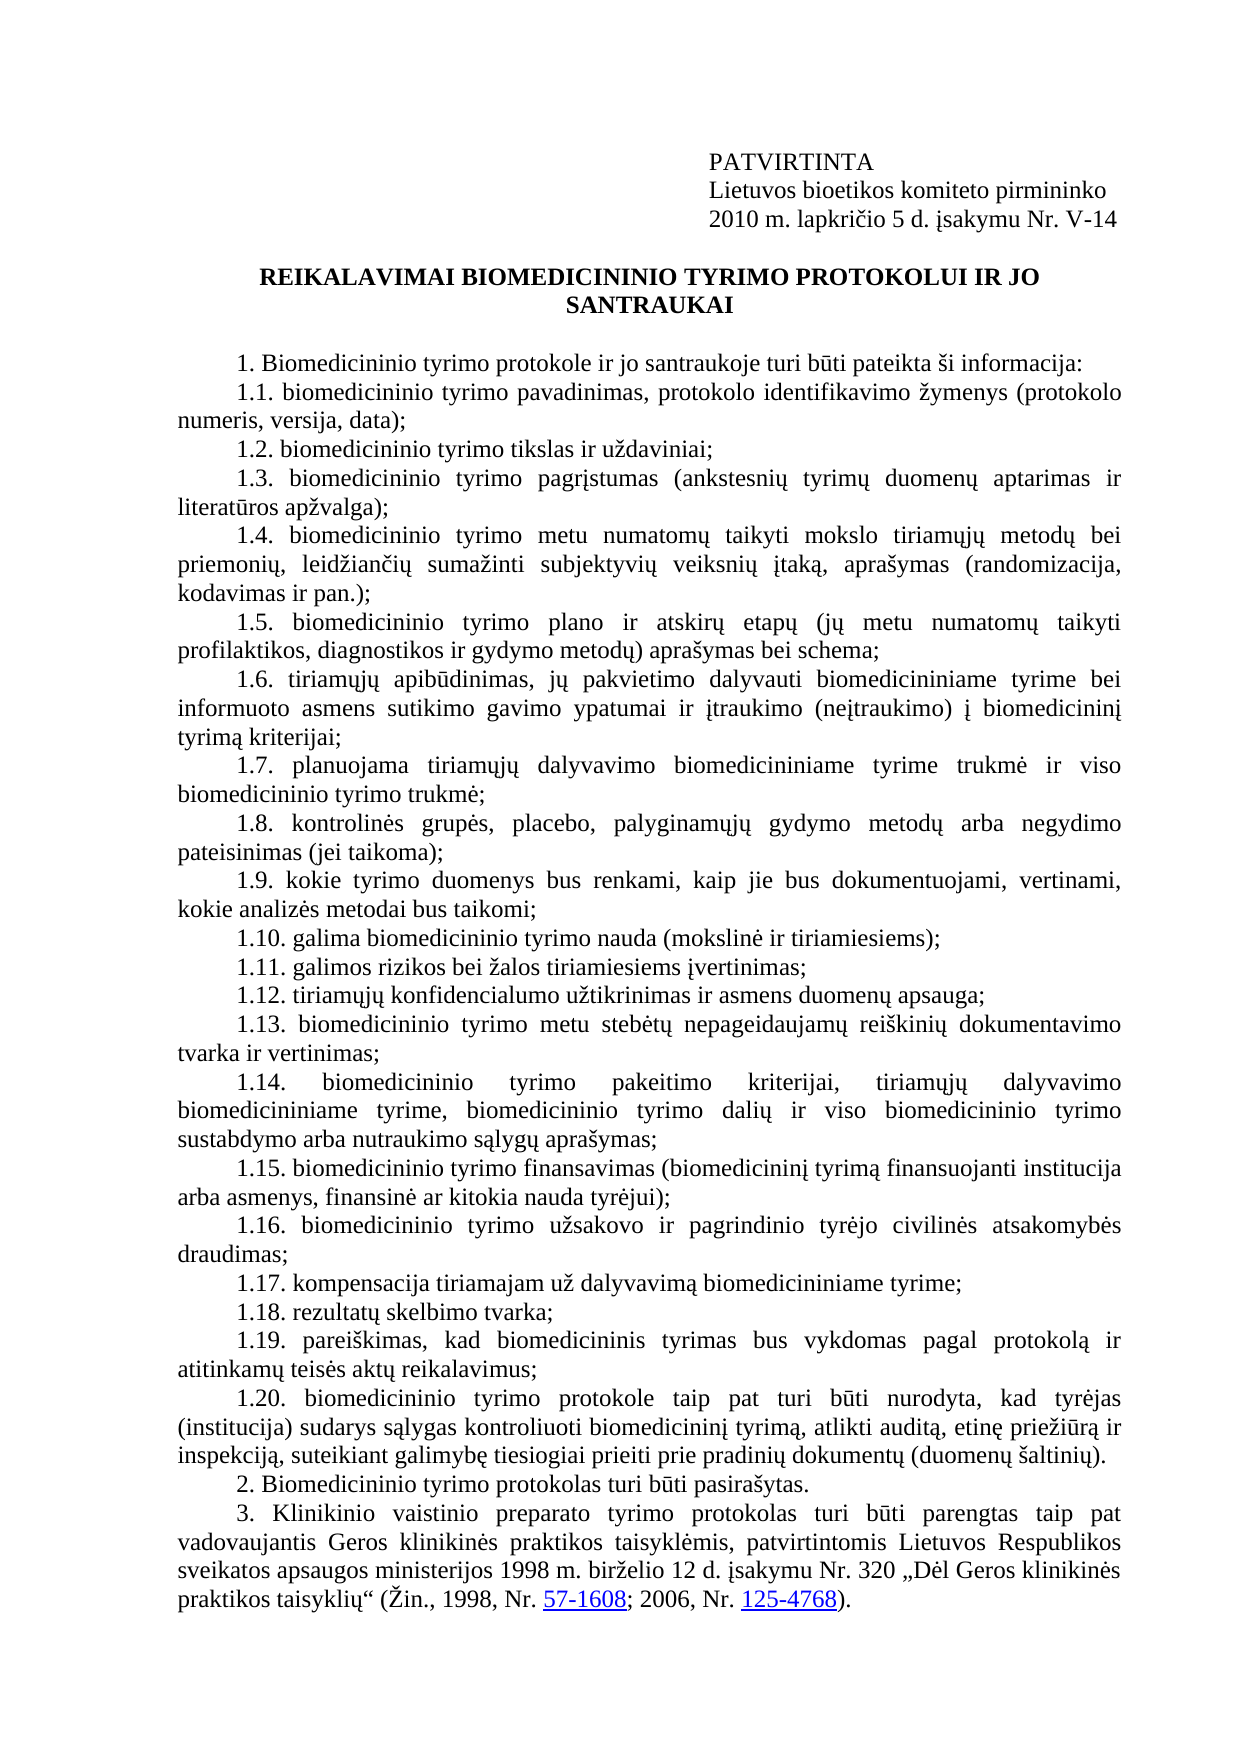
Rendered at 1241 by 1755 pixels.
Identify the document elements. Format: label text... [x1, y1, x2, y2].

text 1.3. biomedicininio tyrimo pagrįstumas (ankstesnių tyrimų duomenų aptarimas ir literatūros apžvalga); [177, 463, 1122, 521]
text 1.5. biomedicininio tyrimo plano ir atskirų etapų (jų metu numatomų taikyti profilaktikos, diagnostikos ir gydymo metodų) aprašymas bei schema; [177, 607, 1122, 664]
text 1.6. tiriamųjų apibūdinimas, jų pakvietimo dalyvauti biomedicininiame tyrime bei informuoto asmens sutikimo gavimo ypatumai ir įtraukimo (neįtraukimo) į biomedicininį tyrimą kriterijai; [177, 664, 1122, 751]
text 1.18. rezultatų skelbimo tvarka; [177, 1297, 1122, 1326]
text 2010 m. lapkričio 5 d. įsakymu Nr. V-14 [177, 204, 1122, 233]
text 1.16. biomedicininio tyrimo užsakovo ir pagrindinio tyrėjo civilinės atsakomybės draudimas; [177, 1211, 1122, 1268]
text REIKALAVIMAI BIOMEDICININIO TYRIMO PROTOKOLUI IR JO SANTRAUKAI [177, 262, 1122, 319]
text 1.12. tiriamųjų konfidencialumo užtikrinimas ir asmens duomenų apsauga; [177, 981, 1122, 1009]
text 1.10. galima biomedicininio tyrimo nauda (mokslinė ir tiriamiesiems); [177, 923, 1122, 952]
text 1.7. planuojama tiriamųjų dalyvavimo biomedicininiame tyrime trukmė ir viso biomedicininio tyrimo trukmė; [177, 751, 1122, 808]
text 3. Klinikinio vaistinio preparato tyrimo protokolas turi būti parengtas taip pat vadovaujantis Geros klinikinės praktikos taisyklėmis, patvirtintomis Lietuvos Respublikos sveikatos apsaugos ministerijos 1998 m. birželio 12 d. įsakymu Nr. 320 „Dėl Geros klinikinės praktikos taisyklių“ (Žin., 1998, Nr. 57-1608; 2006, Nr. 125-4768). [177, 1498, 1122, 1613]
text 1.11. galimos rizikos bei žalos tiriamiesiems įvertinimas; [177, 952, 1122, 981]
text 1.8. kontrolinės grupės, placebo, palyginamųjų gydymo metodų arba negydimo pateisinimas (jei taikoma); [177, 808, 1122, 866]
text 2. Biomedicininio tyrimo protokolas turi būti pasirašytas. [177, 1469, 1122, 1498]
text 1.1. biomedicininio tyrimo pavadinimas, protokolo identifikavimo žymenys (protokolo numeris, versija, data); [177, 377, 1122, 434]
text 1.15. biomedicininio tyrimo finansavimas (biomedicininį tyrimą finansuojanti institucija arba asmenys, finansinė ar kitokia nauda tyrėjui); [177, 1153, 1122, 1211]
text 1. Biomedicininio tyrimo protokole ir jo santraukoje turi būti pateikta ši informacija: [177, 348, 1122, 377]
text 1.17. kompensacija tiriamajam už dalyvavimą biomedicininiame tyrime; [177, 1268, 1122, 1297]
text 1.20. biomedicininio tyrimo protokole taip pat turi būti nurodyta, kad tyrėjas (institucija) sudarys sąlygas kontroliuoti biomedicininį tyrimą, atlikti auditą, etinę priežiūrą ir inspekciją, suteikiant galimybę tiesiogiai prieiti prie pradinių dokumentų (duomenų šaltinių). [177, 1383, 1122, 1469]
text 1.2. biomedicininio tyrimo tikslas ir uždaviniai; [177, 434, 1122, 463]
text 1.13. biomedicininio tyrimo metu stebėtų nepageidaujamų reiškinių dokumentavimo tvarka ir vertinimas; [177, 1009, 1122, 1067]
text 1.9. kokie tyrimo duomenys bus renkami, kaip jie bus dokumentuojami, vertinami, kokie analizės metodai bus taikomi; [177, 866, 1122, 923]
text PATVIRTINTA [177, 147, 1122, 176]
text Lietuvos bioetikos komiteto pirmininko [177, 176, 1122, 204]
text 1.14. biomedicininio tyrimo pakeitimo kriterijai, tiriamųjų dalyvavimo biomedicininiame tyrime, biomedicininio tyrimo dalių ir viso biomedicininio tyrimo sustabdymo arba nutraukimo sąlygų aprašymas; [177, 1067, 1122, 1153]
text 1.19. pareiškimas, kad biomedicininis tyrimas bus vykdomas pagal protokolą ir atitinkamų teisės aktų reikalavimus; [177, 1326, 1122, 1383]
text 1.4. biomedicininio tyrimo metu numatomų taikyti mokslo tiriamųjų metodų bei priemonių, leidžiančių sumažinti subjektyvių veiksnių įtaką, aprašymas (randomizacija, kodavimas ir pan.); [177, 521, 1122, 607]
